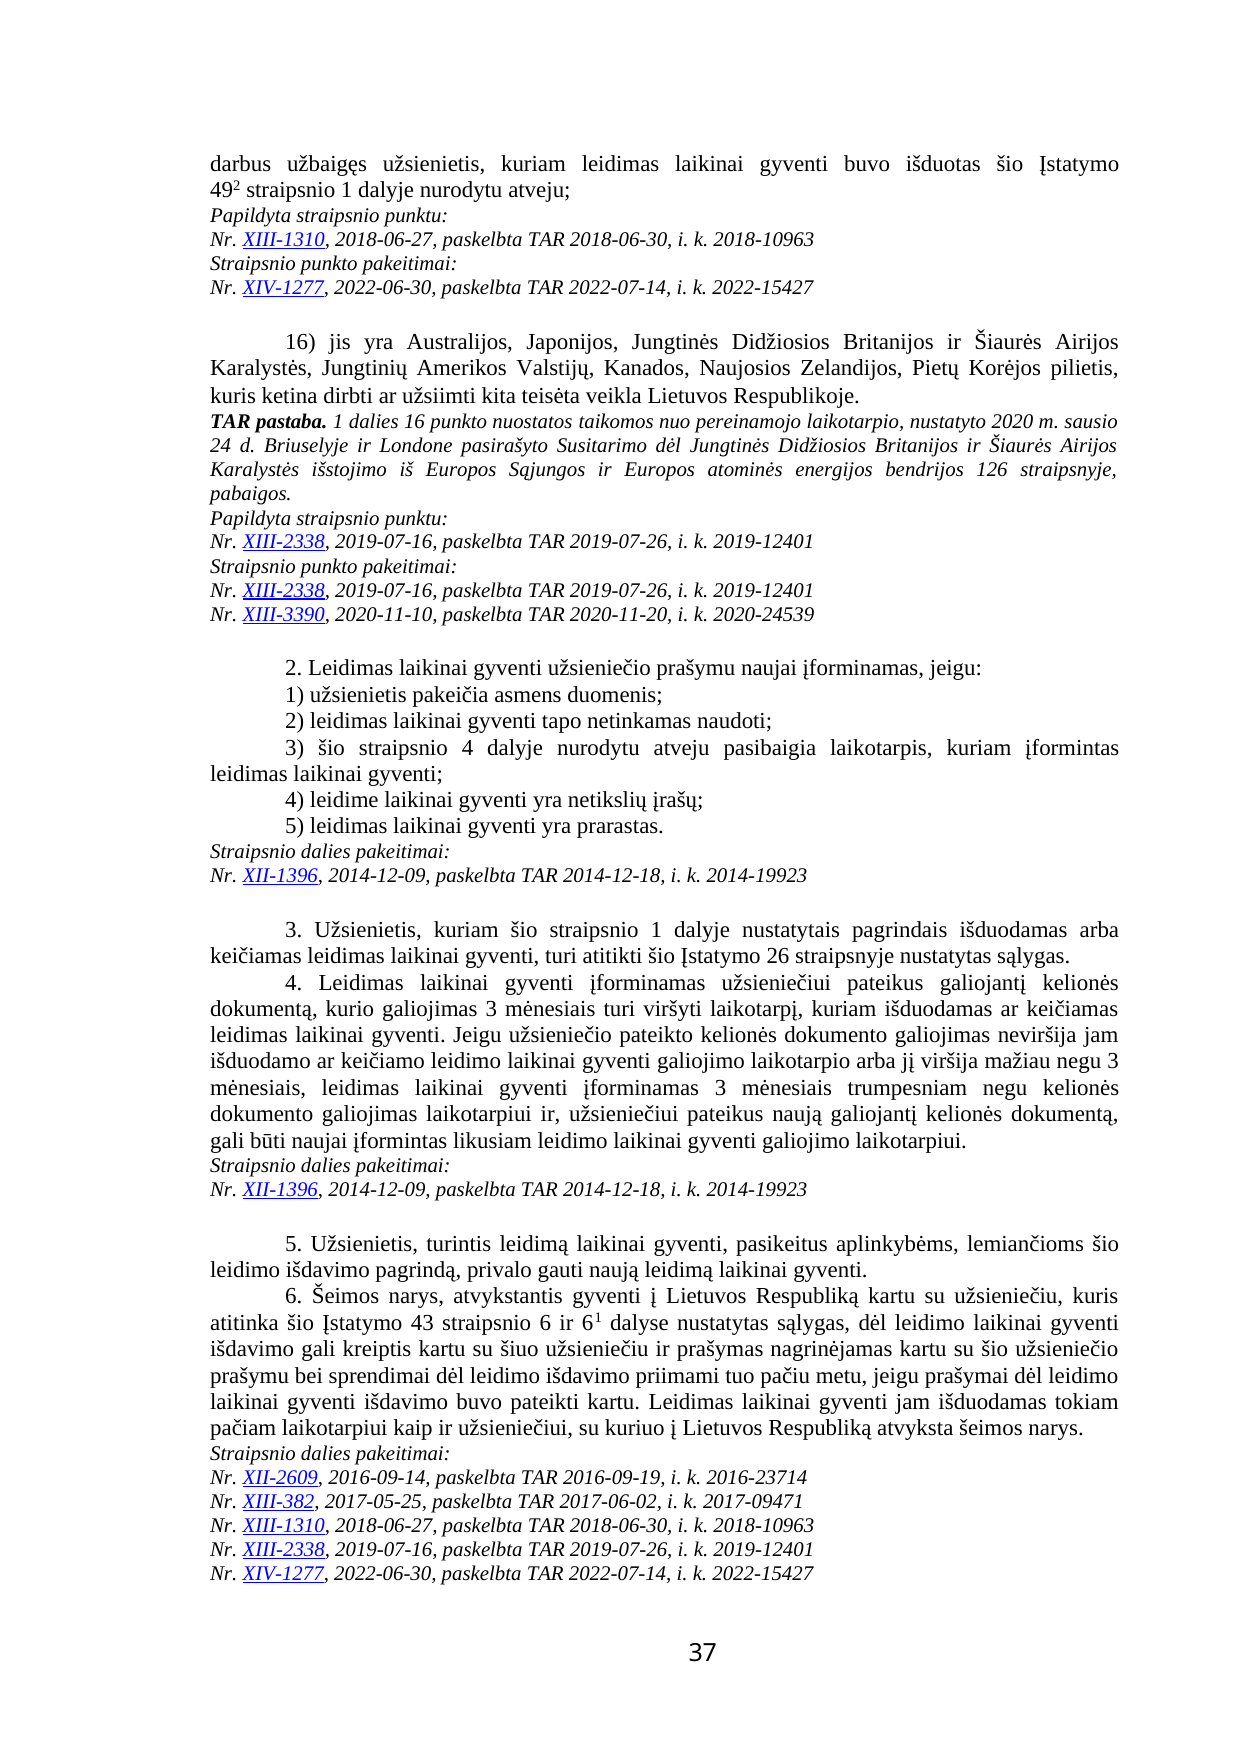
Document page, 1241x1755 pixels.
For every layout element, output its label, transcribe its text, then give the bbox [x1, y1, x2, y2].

text 16) jis yra Australijos, Japonijos, Jungtinės Didžiosios Britanijos ir Šiaurės Airijos Karalystės, Jungtinių Amerikos Valstijų, Kanados, Naujosios Zelandijos, Pietų Korėjos pilietis, kuris ketina dirbti ar užsiimti kita teisėta veikla Lietuvos Respublikoje. [210, 328, 1120, 409]
text Straipsnio dalies pakeitimai: [210, 839, 1120, 863]
text Straipsnio punkto pakeitimai: [210, 251, 1120, 275]
text 2) leidimas laikinai gyventi tapo netinkamas naudoti; [210, 707, 1120, 733]
text Nr. XII-2609, 2016-09-14, paskelbta TAR 2016-09-19, i. k. 2016-23714 [210, 1465, 1120, 1489]
text Nr. XIII-2338, 2019-07-16, paskelbta TAR 2019-07-26, i. k. 2019-12401 [210, 1537, 1120, 1561]
text Nr. XIV-1277, 2022-06-30, paskelbta TAR 2022-07-14, i. k. 2022-15427 [210, 275, 1120, 299]
text TAR pastaba. 1 dalies 16 punkto nuostatos taikomos nuo pereinamojo laikotarpio, nustatyto 2020 m. sausio 24 d. Briuselyje ir Londone pasirašyto Susitarimo dėl Jungtinės Didžiosios Britanijos ir Šiaurės Airijos Karalystės išstojimo iš Europos Sąjungos ir Europos atominės energijos bendrijos 126 straipsnyje, pabaigos. [210, 409, 1120, 505]
text Nr. XIII-3390, 2020-11-10, paskelbta TAR 2020-11-20, i. k. 2020-24539 [210, 602, 1120, 626]
text darbus užbaigęs užsienietis, kuriam leidimas laikinai gyventi buvo išduotas šio Įstatymo 492 straipsnio 1 dalyje nurodytu atveju; [210, 150, 1120, 203]
text Nr. XIII-1310, 2018-06-27, paskelbta TAR 2018-06-30, i. k. 2018-10963 [210, 1513, 1120, 1537]
text Nr. XIII-2338, 2019-07-16, paskelbta TAR 2019-07-26, i. k. 2019-12401 [210, 529, 1120, 553]
text 5. Užsienietis, turintis leidimą laikinai gyventi, pasikeitus aplinkybėms, lemiančioms šio leidimo išdavimo pagrindą, privalo gauti naują leidimą laikinai gyventi. [210, 1230, 1120, 1283]
text Nr. XII-1396, 2014-12-09, paskelbta TAR 2014-12-18, i. k. 2014-19923 [210, 1177, 1120, 1201]
text 1) užsienietis pakeičia asmens duomenis; [210, 681, 1120, 707]
text Nr. XII-1396, 2014-12-09, paskelbta TAR 2014-12-18, i. k. 2014-19923 [210, 863, 1120, 887]
text Nr. XIV-1277, 2022-06-30, paskelbta TAR 2022-07-14, i. k. 2022-15427 [210, 1561, 1120, 1585]
text Straipsnio dalies pakeitimai: [210, 1153, 1120, 1177]
text 4. Leidimas laikinai gyventi įforminamas užsieniečiui pateikus galiojantį kelionės dokumentą, kurio galiojimas 3 mėnesiais turi viršyti laikotarpį, kuriam išduodamas ar keičiamas leidimas laikinai gyventi. Jeigu užsieniečio pateikto kelionės dokumento galiojimas neviršija jam išduodamo ar keičiamo leidimo laikinai gyventi galiojimo laikotarpio arba jį viršija mažiau negu 3 mėnesiais, leidimas laikinai gyventi įforminamas 3 mėnesiais trumpesniam negu kelionės dokumento galiojimas laikotarpiui ir, užsieniečiui pateikus naują galiojantį kelionės dokumentą, gali būti naujai įformintas likusiam leidimo laikinai gyventi galiojimo laikotarpiui. [210, 968, 1120, 1153]
text 3) šio straipsnio 4 dalyje nurodytu atveju pasibaigia laikotarpis, kuriam įformintas leidimas laikinai gyventi; [210, 733, 1120, 786]
text Nr. XIII-382, 2017-05-25, paskelbta TAR 2017-06-02, i. k. 2017-09471 [210, 1489, 1120, 1513]
text Nr. XIII-1310, 2018-06-27, paskelbta TAR 2018-06-30, i. k. 2018-10963 [210, 227, 1120, 251]
text Papildyta straipsnio punktu: [210, 203, 1120, 227]
text 5) leidimas laikinai gyventi yra prarastas. [210, 813, 1120, 839]
text 4) leidime laikinai gyventi yra netikslių įrašų; [210, 786, 1120, 813]
text Papildyta straipsnio punktu: [210, 505, 1120, 529]
text Straipsnio dalies pakeitimai: [210, 1441, 1120, 1465]
text 3. Užsienietis, kuriam šio straipsnio 1 dalyje nustatytais pagrindais išduodamas arba keičiamas leidimas laikinai gyventi, turi atitikti šio Įstatymo 26 straipsnyje nustatytas sąlygas. [210, 916, 1120, 968]
text Nr. XIII-2338, 2019-07-16, paskelbta TAR 2019-07-26, i. k. 2019-12401 [210, 578, 1120, 602]
text 6. Šeimos narys, atvykstantis gyventi į Lietuvos Respubliką kartu su užsieniečiu, kuris atitinka šio Įstatymo 43 straipsnio 6 ir 61 dalyse nustatytas sąlygas, dėl leidimo laikinai gyventi išdavimo gali kreiptis kartu su šiuo užsieniečiu ir prašymas nagrinėjamas kartu su šio užsieniečio prašymu bei sprendimai dėl leidimo išdavimo priimami tuo pačiu metu, jeigu prašymai dėl leidimo laikinai gyventi išdavimo buvo pateikti kartu. Leidimas laikinai gyventi jam išduodamas tokiam pačiam laikotarpiui kaip ir užsieniečiui, su kuriuo į Lietuvos Respubliką atvyksta šeimos narys. [210, 1283, 1120, 1441]
text 2. Leidimas laikinai gyventi užsieniečio prašymu naujai įforminamas, jeigu: [210, 654, 1120, 681]
text Straipsnio punkto pakeitimai: [210, 553, 1120, 578]
